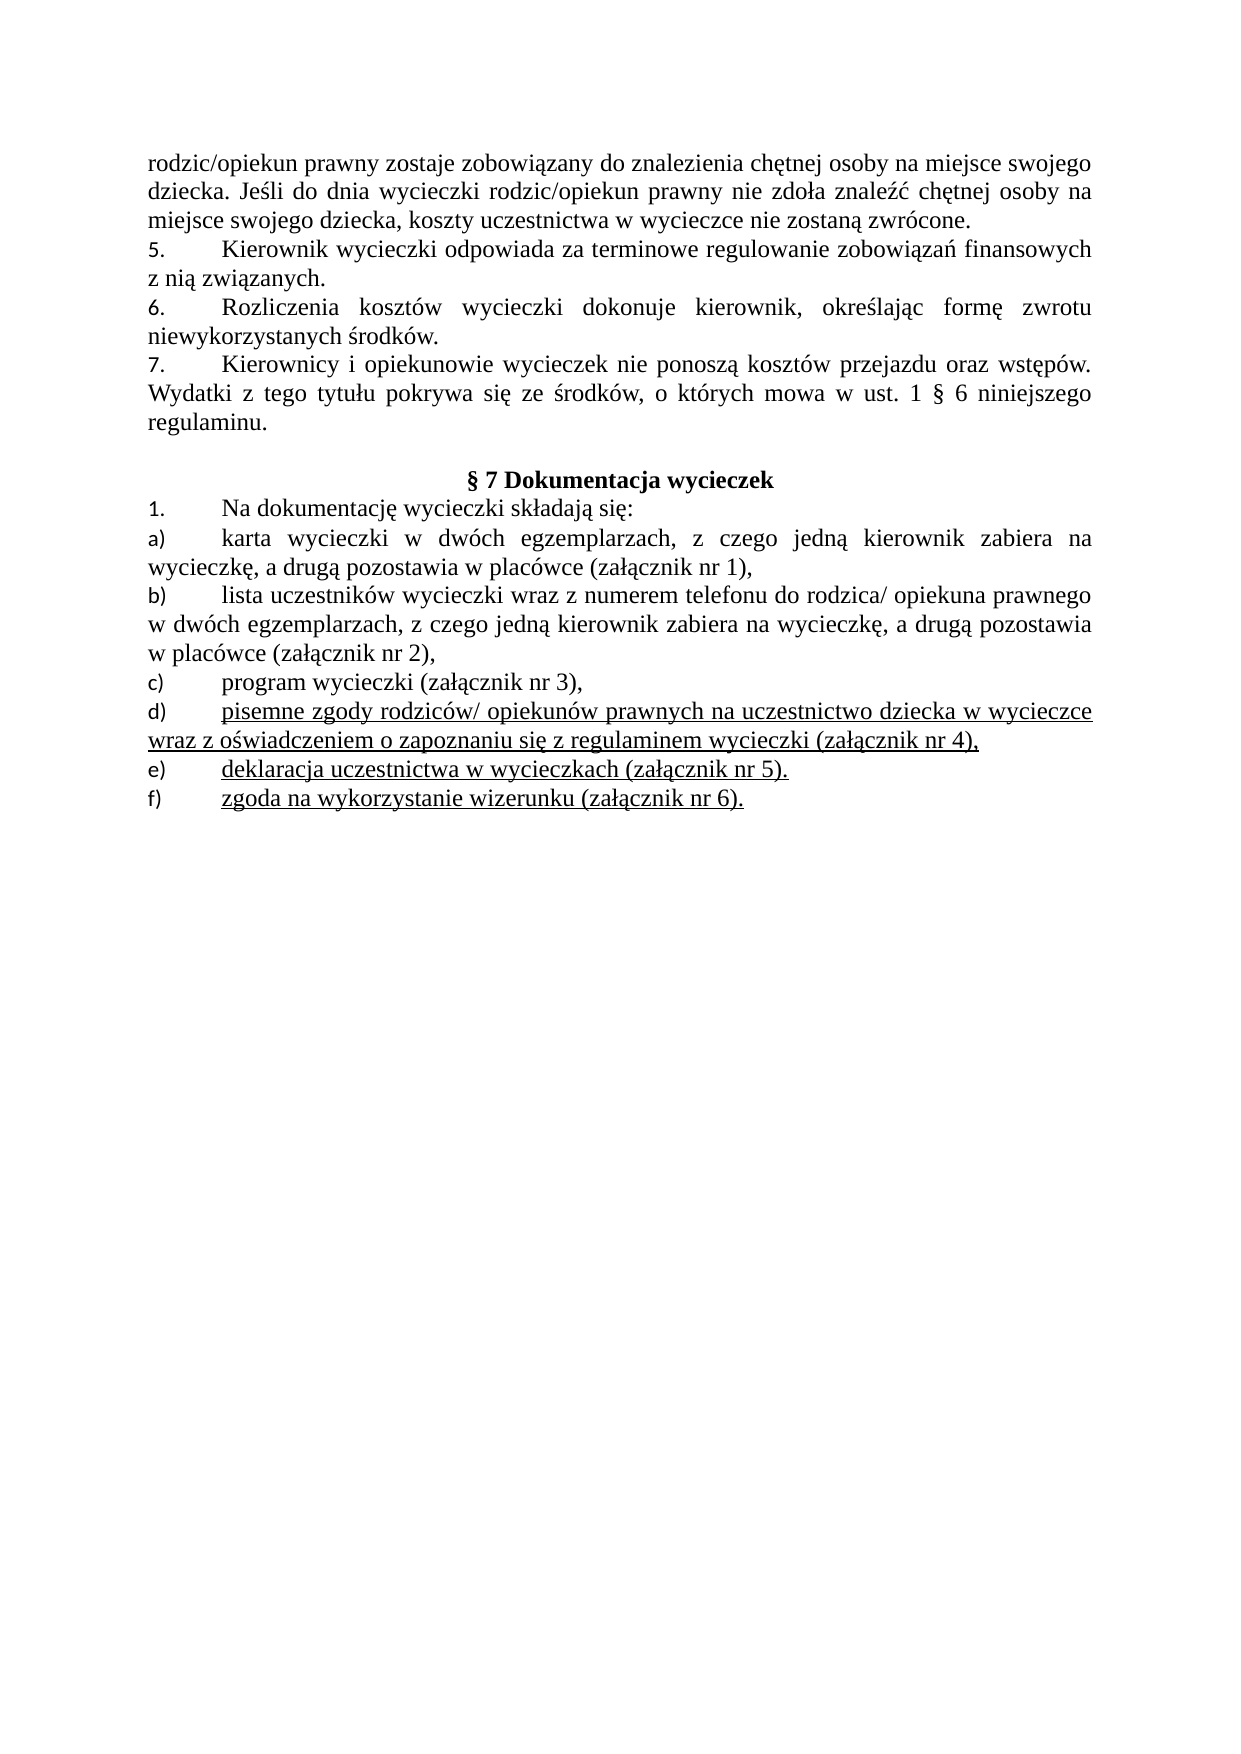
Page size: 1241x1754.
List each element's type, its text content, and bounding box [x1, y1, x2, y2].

list rodzic/opiekun prawny zostaje zobowiązany do znalezienia chętnej osoby na miejsce swojego dziecka. Jeśli do dnia wycieczki rodzic/opiekun prawny nie zdoła znaleźć chętnej osoby na miejsce swojego dziecka, koszty uczestnictwa w wycieczce nie zostaną zwrócone. [148, 148, 1093, 234]
list zgoda na wykorzystanie wizerunku (załącznik nr 6). [148, 783, 1093, 812]
list pisemne zgody rodziców/ opiekunów prawnych na uczestnictwo dziecka w wycieczce wraz z oświadczeniem o zapoznaniu się z regulaminem wycieczki (załącznik nr 4), [148, 696, 1093, 754]
list Na dokumentację wycieczki składają się: [148, 493, 1093, 523]
list Kierownicy i opiekunowie wycieczek nie ponoszą kosztów przejazdu oraz wstępów. Wydatki z tego tytułu pokrywa się ze środków, o których mowa w ust. 1 § 6 niniejszego regulaminu. [148, 349, 1093, 436]
list lista uczestników wycieczki wraz z numerem telefonu do rodzica/ opiekuna prawnego w dwóch egzemplarzach, z czego jedną kierownik zabiera na wycieczkę, a drugą pozostawia w placówce (załącznik nr 2), [148, 580, 1093, 667]
list program wycieczki (załącznik nr 3), [148, 667, 1093, 696]
list Rozliczenia kosztów wycieczki dokonuje kierownik, określając formę zwrotu niewykorzystanych środków. [148, 292, 1093, 349]
list karta wycieczki w dwóch egzemplarzach, z czego jedną kierownik zabiera na wycieczkę, a drugą pozostawia w placówce (załącznik nr 1), [148, 523, 1093, 580]
text § 7 Dokumentacja wycieczek [148, 465, 1093, 493]
list deklaracja uczestnictwa w wycieczkach (załącznik nr 5). [148, 754, 1093, 783]
list Kierownik wycieczki odpowiada za terminowe regulowanie zobowiązań finansowych z nią związanych. [148, 234, 1093, 292]
